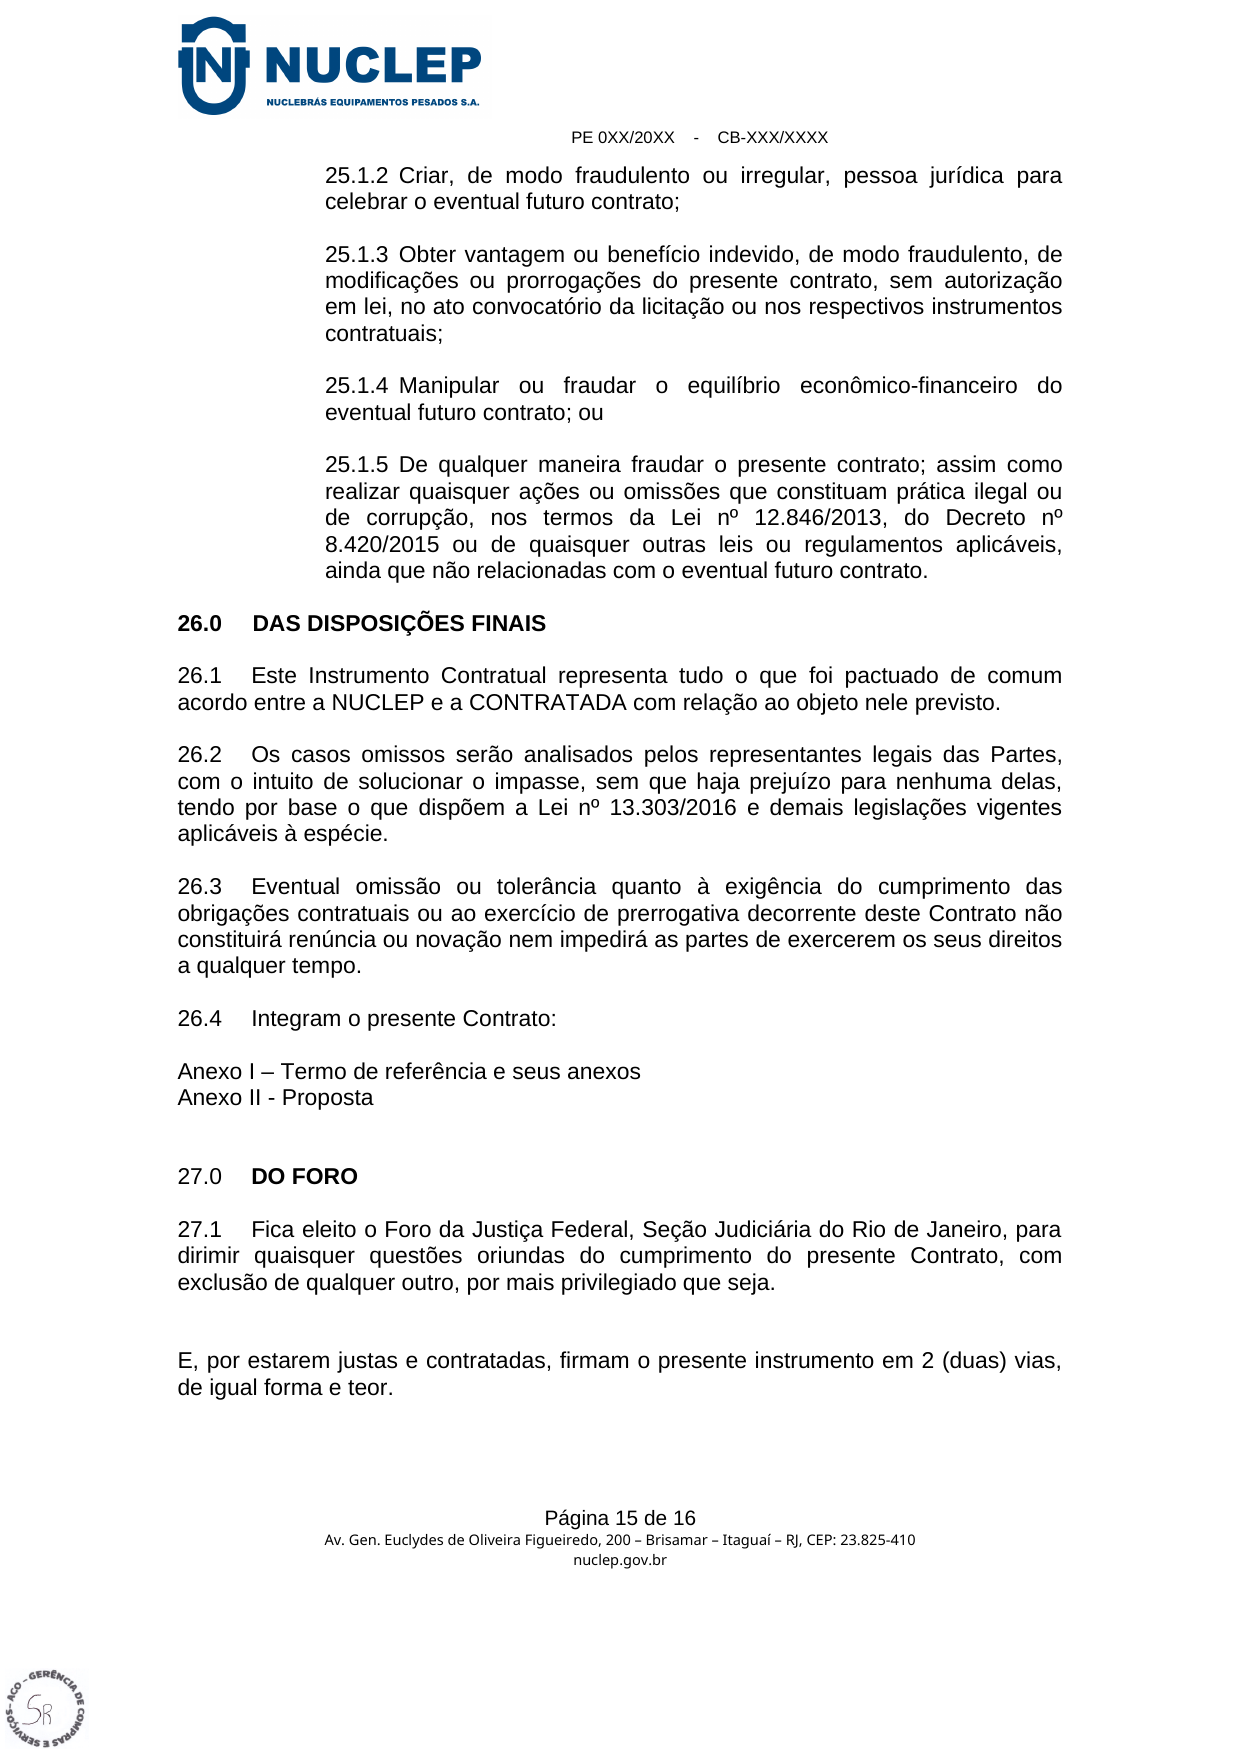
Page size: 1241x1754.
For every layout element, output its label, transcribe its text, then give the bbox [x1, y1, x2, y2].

list Este Instrumento Contratual representa tudo o que foi pactuado de comum acordo entre a NUCLEP e a CONTRATADA com relação ao objeto nele previsto. [177, 662, 1063, 715]
list De qualquer maneira fraudar o presente contrato; assim como realizar quaisquer ações ou omissões que constituam prática ilegal ou de corrupção, nos termos da Lei nº 12.846/2013, do Decreto nº 8.420/2015 ou de quaisquer outras leis ou regulamentos aplicáveis, ainda que não relacionadas com o eventual futuro contrato. [325, 451, 1063, 583]
list DO FORO [177, 1163, 1063, 1189]
list Obter vantagem ou benefício indevido, de modo fraudulento, de modificações ou prorrogações do presente contrato, sem autorização em lei, no ato convocatório da licitação ou nos respectivos instrumentos contratuais; [325, 241, 1063, 346]
picture [4, 1668, 91, 1749]
list Integram o presente Contrato: [177, 1005, 1063, 1031]
list Manipular ou fraudar o equilíbrio econômico-financeiro do eventual futuro contrato; ou [325, 372, 1063, 425]
list Os casos omissos serão analisados pelos representantes legais das Partes, com o intuito de solucionar o impasse, sem que haja prejuízo para nenhuma delas, tendo por base o que dispõem a Lei nº 13.303/2016 e demais legislações vigentes aplicáveis à espécie. [177, 741, 1063, 847]
list Fica eleito o Foro da Justiça Federal, Seção Judiciária do Rio de Janeiro, para dirimir quaisquer questões oriundas do cumprimento do presente Contrato, com exclusão de qualquer outro, por mais privilegiado que seja. [177, 1216, 1063, 1295]
picture [178, 15, 493, 119]
list Anexo II - Proposta [177, 1084, 1063, 1110]
list Criar, de modo fraudulento ou irregular, pessoa jurídica para celebrar o eventual futuro contrato; [325, 162, 1063, 214]
list DAS DISPOSIÇÕES FINAIS [177, 609, 1063, 636]
list E, por estarem justas e contratadas, firmam o presente instrumento em 2 (duas) vias, de igual forma e teor. [177, 1347, 1063, 1400]
list Eventual omissão ou tolerância quanto à exigência do cumprimento das obrigações contratuais ou ao exercício de prerrogativa decorrente deste Contrato não constituirá renúncia ou novação nem impedirá as partes de exercerem os seus direitos a qualquer tempo. [177, 873, 1063, 978]
list Anexo I – Termo de referência e seus anexos [177, 1058, 1063, 1084]
